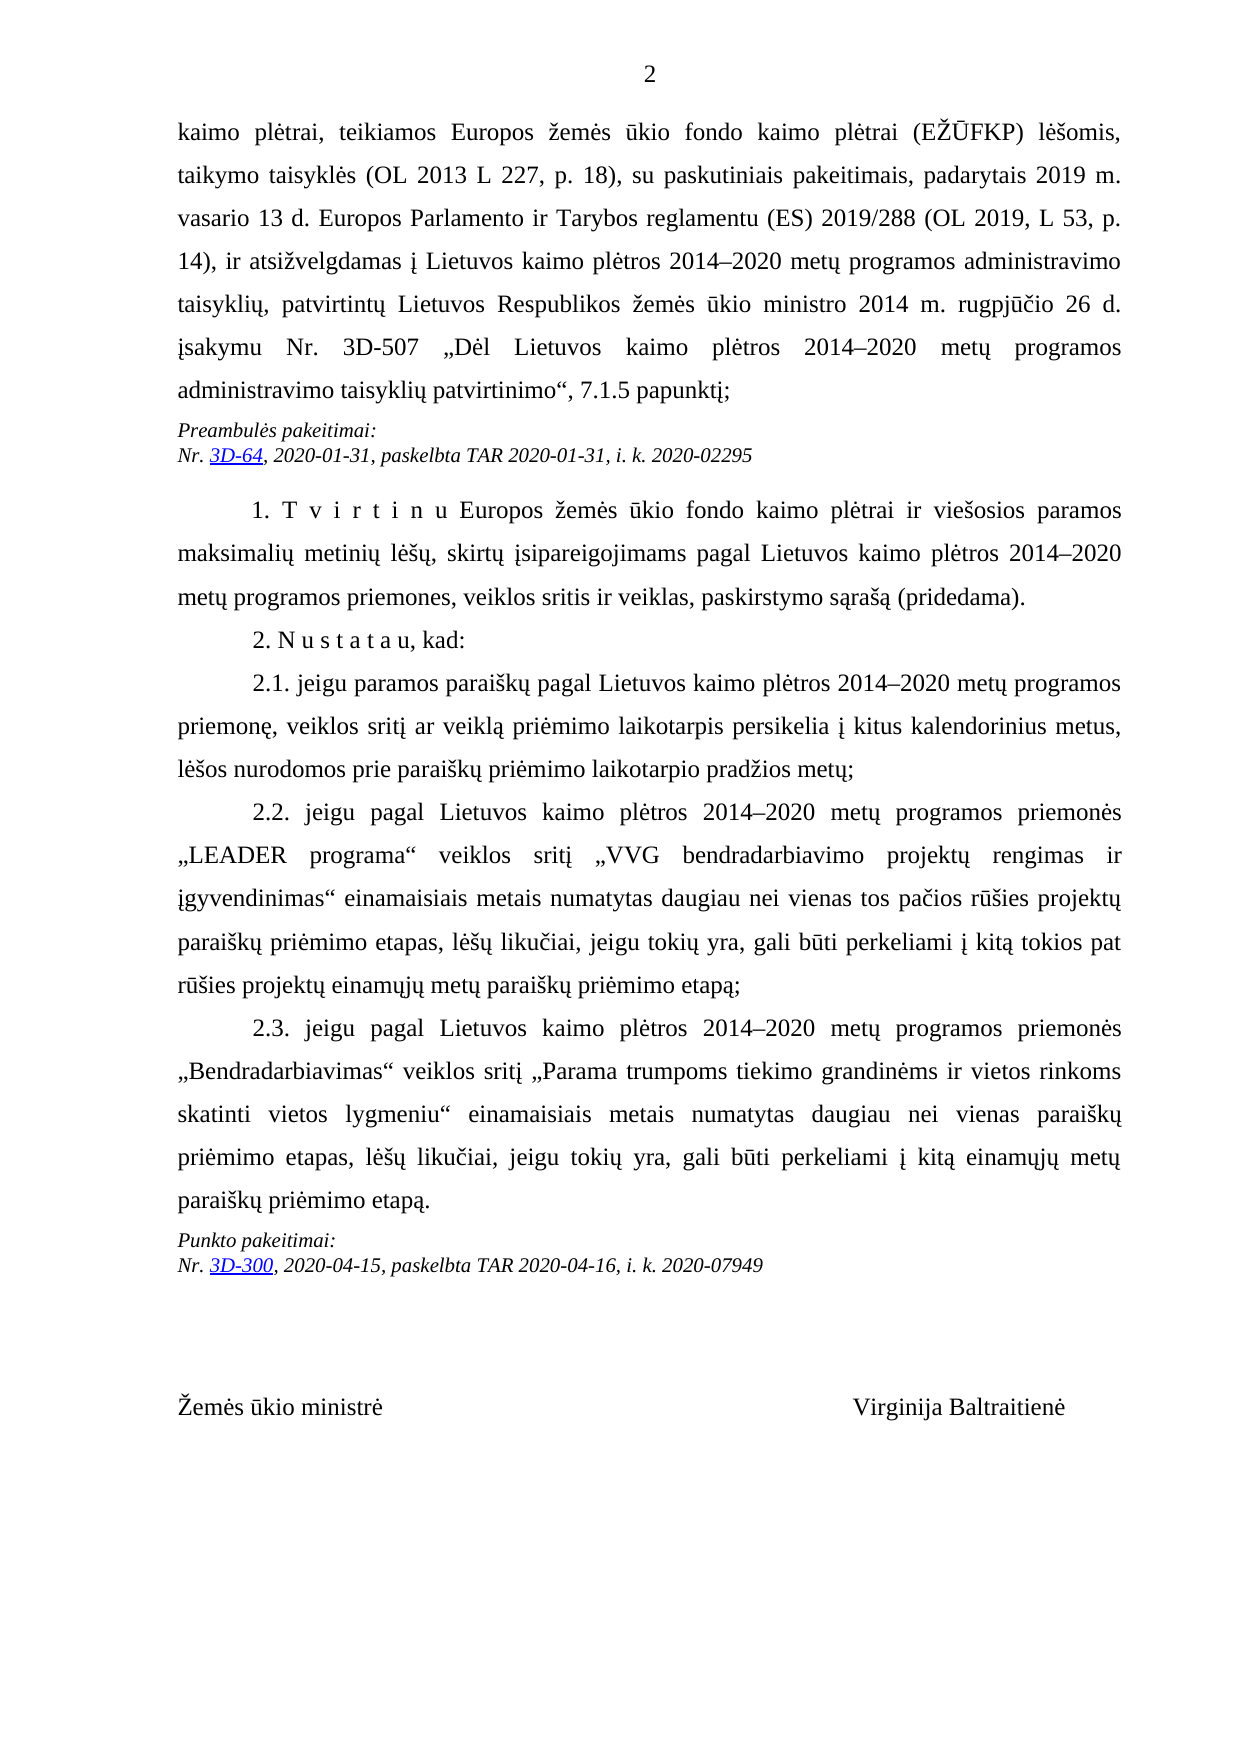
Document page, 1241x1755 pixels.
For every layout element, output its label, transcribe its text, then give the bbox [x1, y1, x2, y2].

text Žemės ūkio ministrė Virginija Baltraitienė [177, 1392, 1122, 1420]
text Nr. 3D-64, 2020-01-31, paskelbta TAR 2020-01-31, i. k. 2020-02295 [177, 442, 1122, 467]
text Nr. 3D-300, 2020-04-15, paskelbta TAR 2020-04-16, i. k. 2020-07949 [177, 1252, 1122, 1277]
text 2.2. jeigu pagal Lietuvos kaimo plėtros 2014–2020 metų programos priemonės „LEADER programa“ veiklos sritį „VVG bendradarbiavimo projektų rengimas ir įgyvendinimas“ einamaisiais metais numatytas daugiau nei vienas tos pačios rūšies projektų paraiškų priėmimo etapas, lėšų likučiai, jeigu tokių yra, gali būti perkeliami į kitą tokios pat rūšies projektų einamųjų metų paraiškų priėmimo etapą; [177, 797, 1122, 998]
text Punkto pakeitimai: [177, 1228, 1122, 1252]
text kaimo plėtrai, teikiamos Europos žemės ūkio fondo kaimo plėtrai (EŽŪFKP) lėšomis, taikymo taisyklės (OL 2013 L 227, p. 18), su paskutiniais pakeitimais, padarytais 2019 m. vasario 13 d. Europos Parlamento ir Tarybos reglamentu (ES) 2019/288 (OL 2019, L 53, p. 14), ir atsižvelgdamas į Lietuvos kaimo plėtros 2014–2020 metų programos administravimo taisyklių, patvirtintų Lietuvos Respublikos žemės ūkio ministro 2014 m. rugpjūčio 26 d. įsakymu Nr. 3D-507 „Dėl Lietuvos kaimo plėtros 2014–2020 metų programos administravimo taisyklių patvirtinimo“, 7.1.5 papunktį; [177, 117, 1122, 404]
text 2.1. jeigu paramos paraiškų pagal Lietuvos kaimo plėtros 2014–2020 metų programos priemonę, veiklos sritį ar veiklą priėmimo laikotarpis persikelia į kitus kalendorinius metus, lėšos nurodomos prie paraiškų priėmimo laikotarpio pradžios metų; [177, 668, 1122, 783]
text 1. T v i r t i n u Europos žemės ūkio fondo kaimo plėtrai ir viešosios paramos maksimalių metinių lėšų, skirtų įsipareigojimams pagal Lietuvos kaimo plėtros 2014–2020 metų programos priemones, veiklos sritis ir veiklas, paskirstymo sąrašą (pridedama). [177, 495, 1122, 610]
text 2. N u s t a t a u, kad: [177, 625, 1122, 653]
text Preambulės pakeitimai: [177, 418, 1122, 442]
text 2.3. jeigu pagal Lietuvos kaimo plėtros 2014–2020 metų programos priemonės „Bendradarbiavimas“ veiklos sritį „Parama trumpoms tiekimo grandinėms ir vietos rinkoms skatinti vietos lygmeniu“ einamaisiais metais numatytas daugiau nei vienas paraiškų priėmimo etapas, lėšų likučiai, jeigu tokių yra, gali būti perkeliami į kitą einamųjų metų paraiškų priėmimo etapą. [177, 1013, 1122, 1214]
